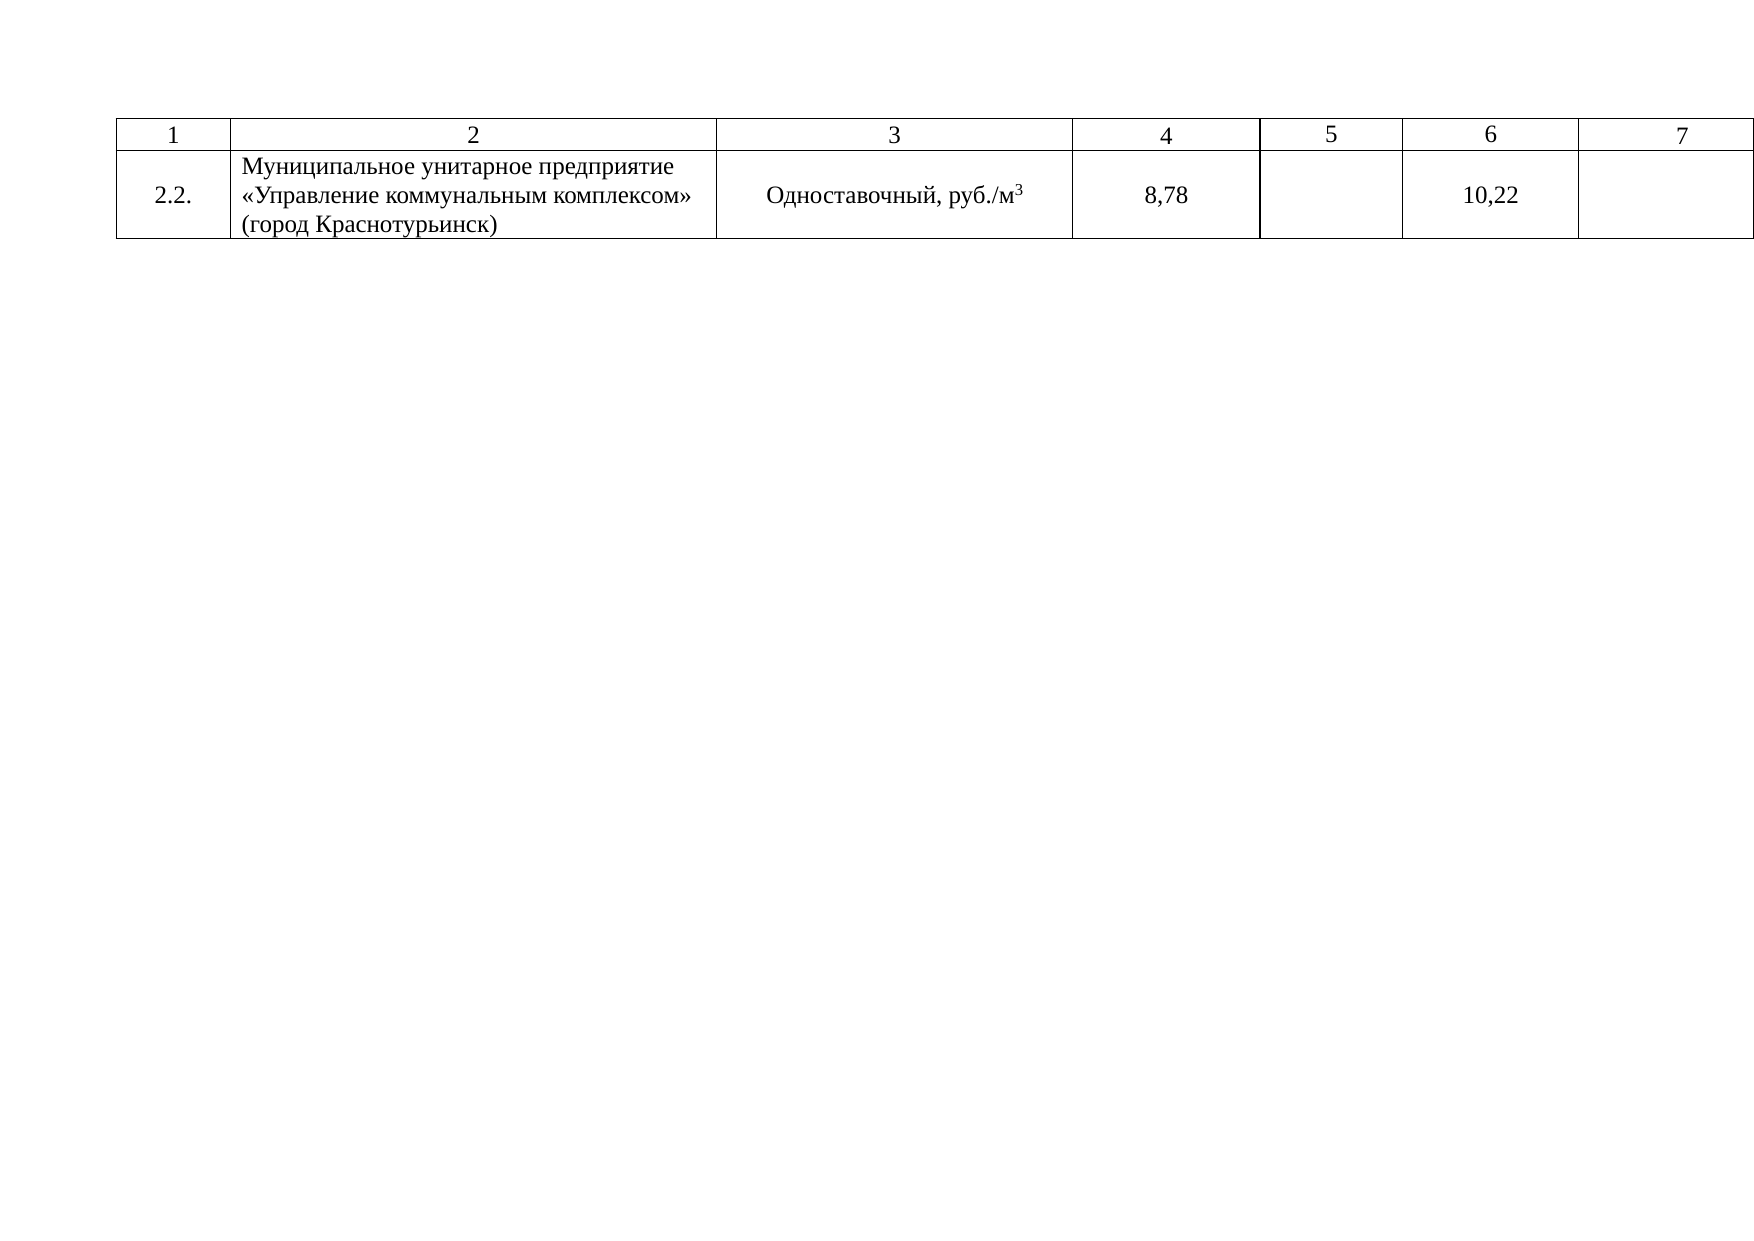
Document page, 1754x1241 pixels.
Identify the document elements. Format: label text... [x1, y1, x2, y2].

table_header 7 [1579, 119, 1753, 150]
table_cell Одноставочный, руб./м3 [717, 151, 1072, 237]
table_header 6 [1403, 119, 1578, 150]
table_header 5 [1261, 119, 1402, 150]
table_cell [1261, 151, 1402, 237]
table_cell 10,22 [1403, 151, 1578, 237]
table_header 4 [1073, 119, 1259, 150]
table_header 3 [717, 119, 1072, 150]
table_cell [1579, 151, 1753, 237]
table_cell Муниципальное унитарное предприятие «Управление коммунальным комплексом» (город Краснотурьинск) [231, 151, 716, 237]
table_header 2 [231, 119, 716, 150]
table_cell [117, 151, 230, 237]
table_cell 8,78 [1073, 151, 1259, 237]
table_header 1 [117, 119, 230, 150]
